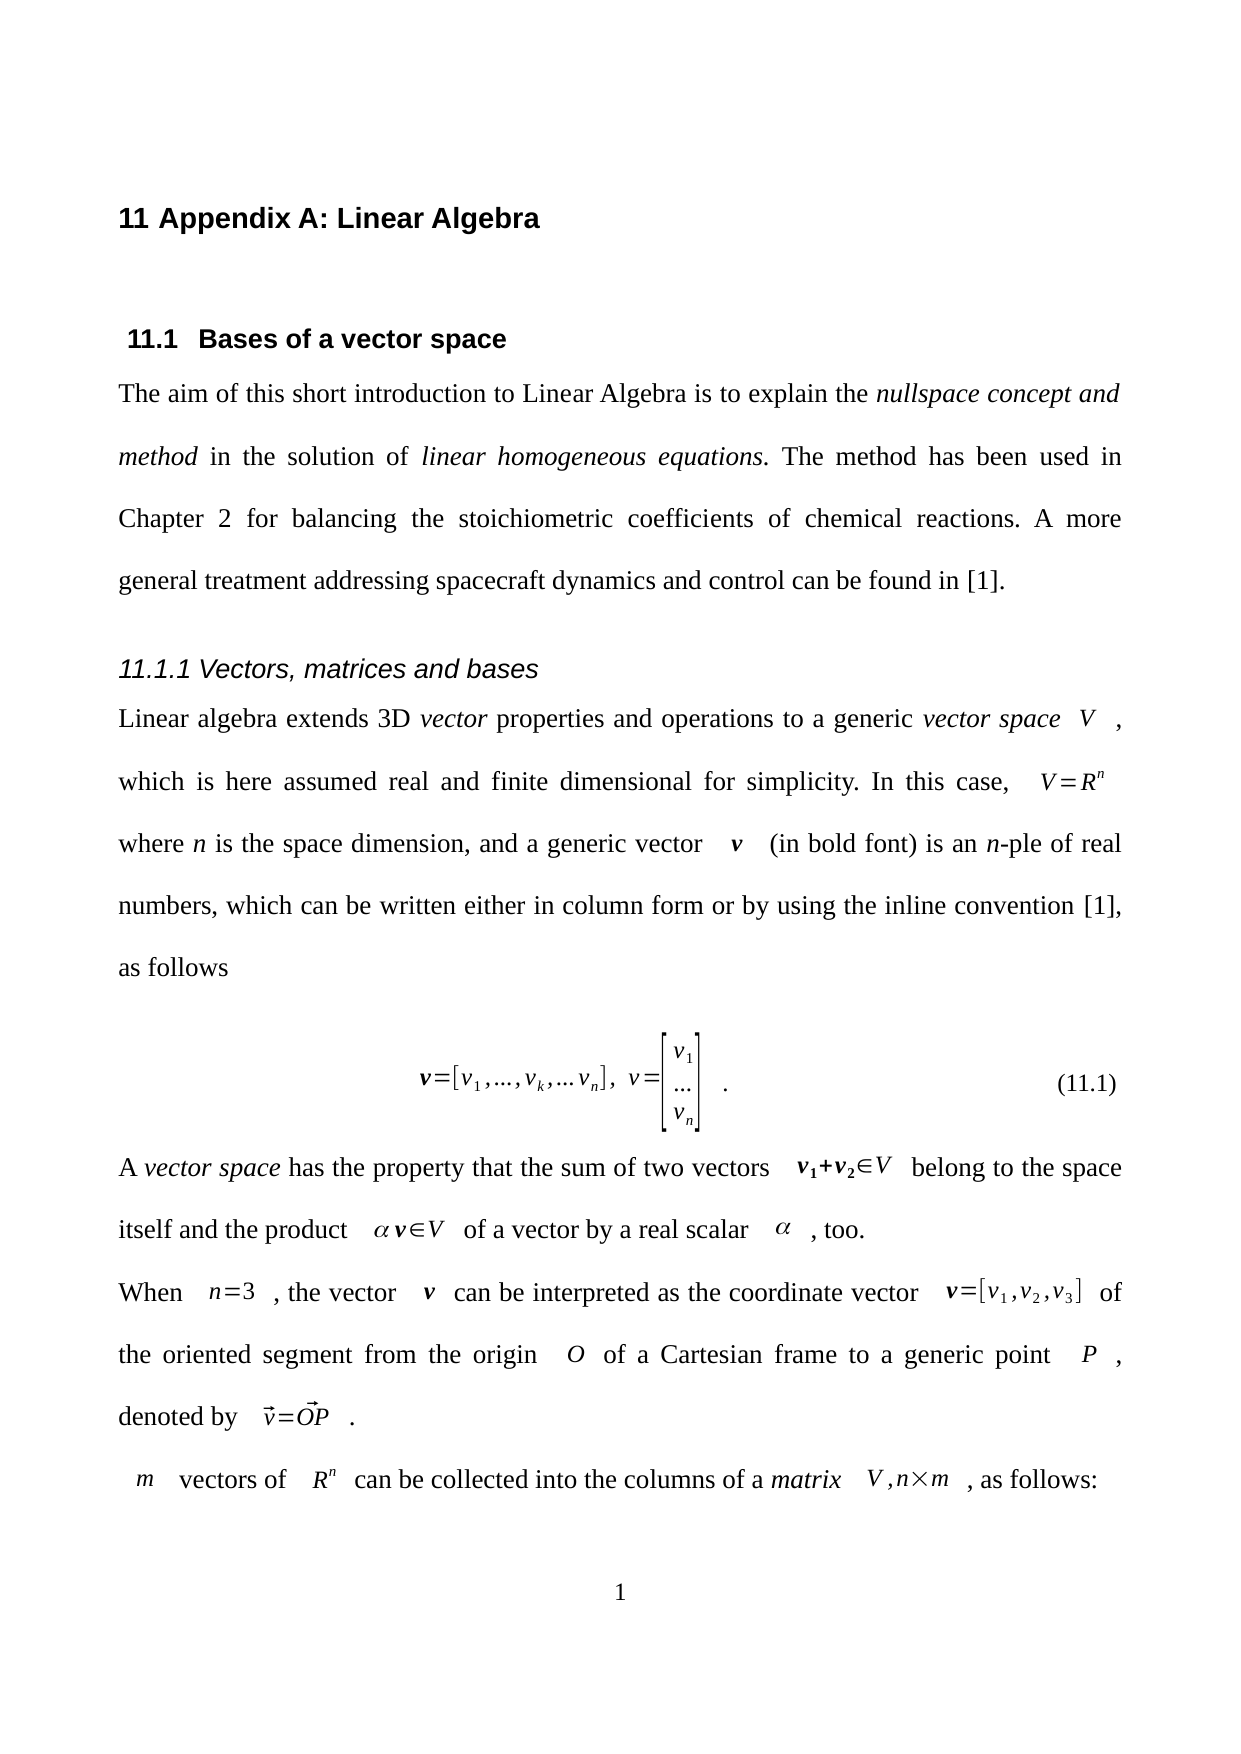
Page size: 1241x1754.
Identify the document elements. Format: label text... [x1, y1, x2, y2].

text The aim of this short introduction to Linear Algebra is to explain the nullspace concept and method in the solution of linear homogeneous equations. The method has been used in Chapter 2 for balancing the stoichiometric coefficients of chemical reactions. A more general treatment addressing spacecraft dynamics and control can be found in [1]. [118, 378, 1122, 596]
subtitle Appendix A: Linear Algebra [118, 201, 1122, 235]
text When , the vector can be interpreted as the coordinate vector of the oriented segment from the origin of a Cartesian frame to a generic point , denoted by . [118, 1276, 1122, 1432]
table_header . [118, 1026, 1010, 1139]
text vectors of can be collected into the columns of a matrix , as follows: [118, 1463, 1122, 1494]
subtitle Vectors, matrices and bases [118, 653, 1122, 684]
text A vector space has the property that the sum of two vectors belong to the space itself and the product of a vector by a real scalar , too. [118, 1151, 1122, 1244]
table_header (11.1) [1010, 1026, 1122, 1139]
subtitle Bases of a vector space [118, 323, 1122, 354]
text Linear algebra extends 3D vector properties and operations to a generic vector space, which is here assumed real and finite dimensional for simplicity. In this case, where n is the space dimension, and a generic vector (in bold font) is an n-ple of real numbers, which can be written either in column form or by using the inline convention [1], as follows [118, 702, 1122, 983]
